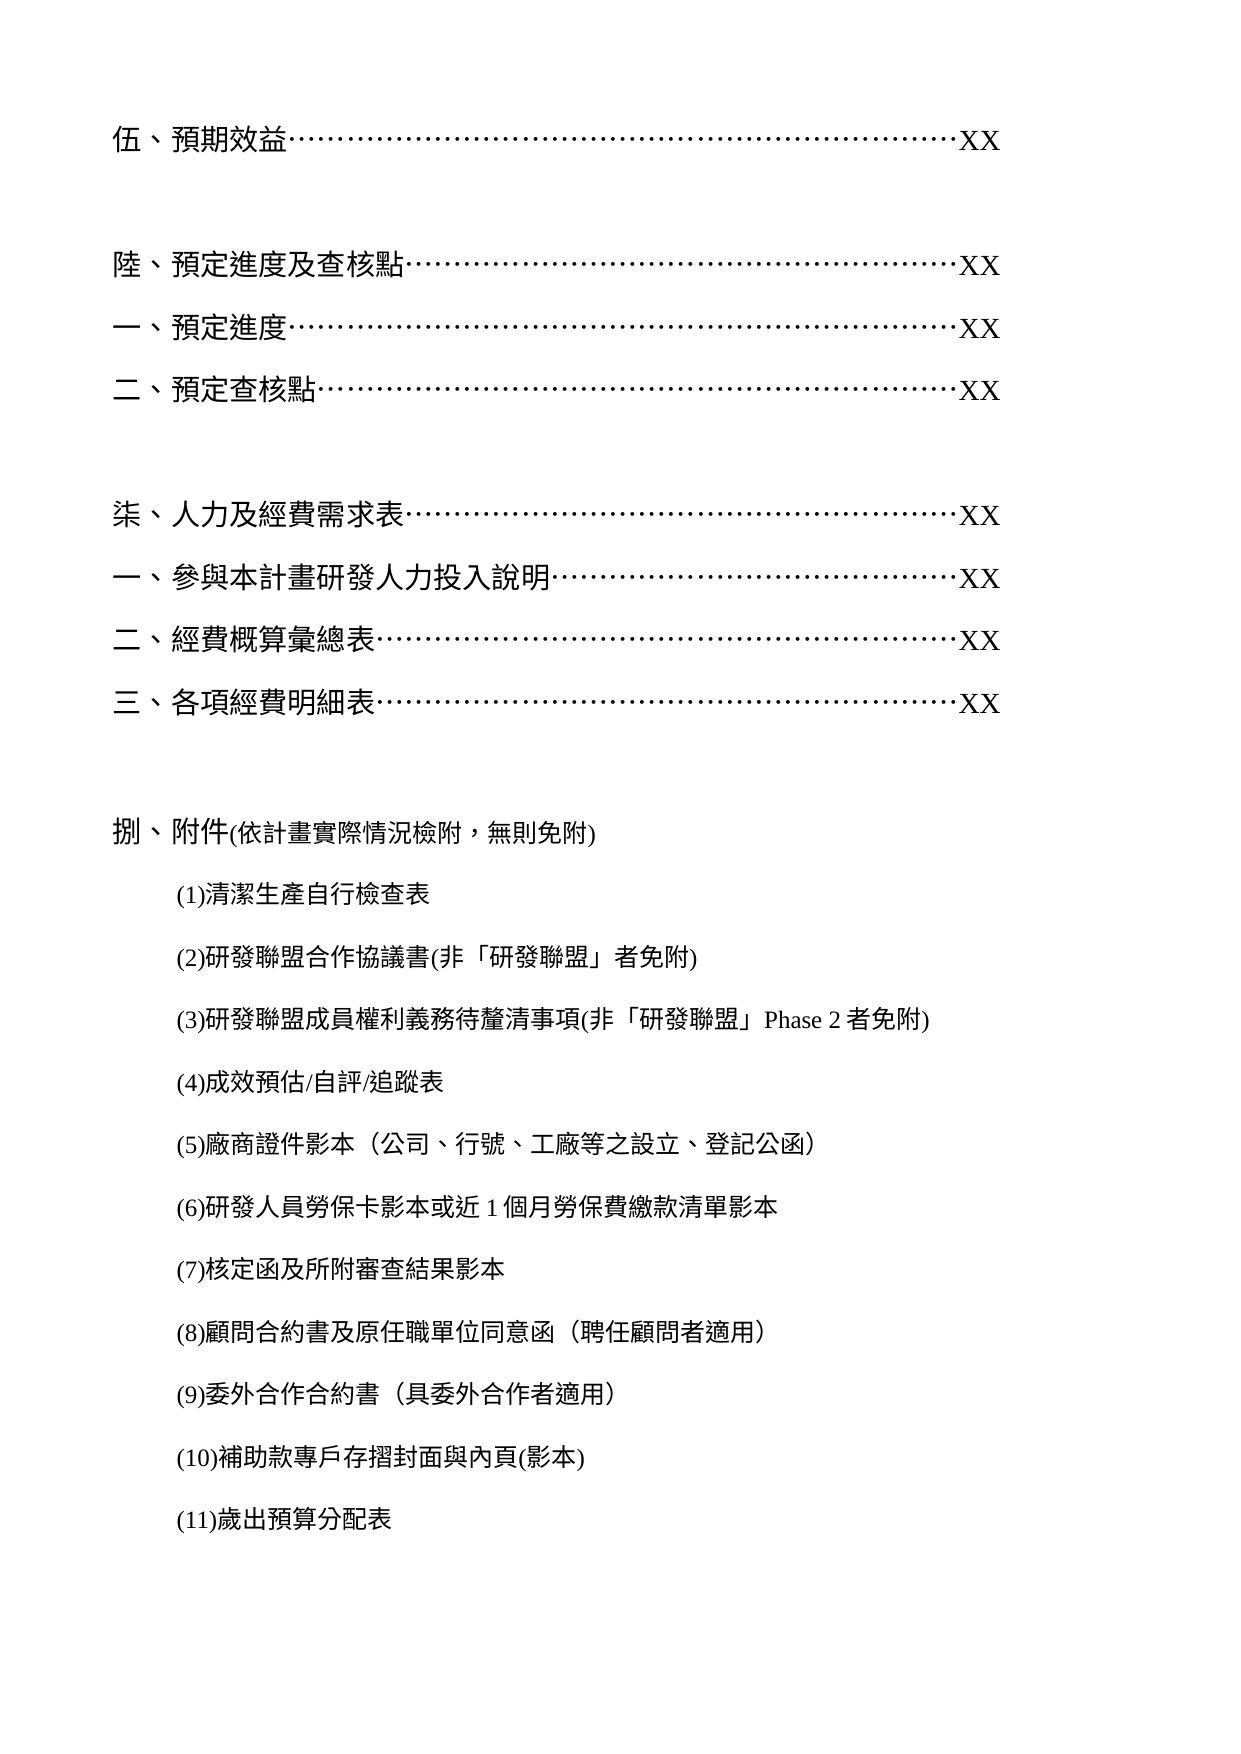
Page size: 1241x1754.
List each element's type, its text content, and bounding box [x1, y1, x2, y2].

text 伍、預期效益……………………………………………………………XX [112, 96, 1128, 159]
text 二、經費概算彙總表……………………………………………………XX [112, 596, 1128, 659]
text (5)廠商證件影本（公司、行號、工廠等之設立、登記公函） [176, 1101, 1128, 1163]
text (7)核定函及所附審查結果影本 [176, 1226, 1128, 1288]
text (8)顧問合約書及原任職單位同意函（聘任顧問者適用） [176, 1288, 1128, 1351]
text 一、參與本計畫研發人力投入說明……………………………………XX [112, 534, 1128, 596]
text 一、預定進度……………………………………………………………XX [112, 284, 1128, 346]
text (11)歲出預算分配表 [176, 1476, 1128, 1538]
text (3)研發聯盟成員權利義務待釐清事項(非「研發聯盟」Phase 2者免附) [176, 976, 1128, 1038]
text (9)委外合作合約書（具委外合作者適用） [176, 1351, 1128, 1413]
text (10)補助款專戶存摺封面與內頁(影本) [176, 1413, 1128, 1476]
text 三、各項經費明細表……………………………………………………XX [112, 659, 1128, 721]
text (4)成效預估/自評/追蹤表 [176, 1038, 1128, 1101]
text 二、預定查核點…………………………………………………………XX [112, 346, 1128, 409]
text 陸、預定進度及查核點…………………………………………………XX [112, 221, 1128, 284]
text 柒、人力及經費需求表…………………………………………………XX [112, 471, 1128, 534]
text (6)研發人員勞保卡影本或近1個月勞保費繳款清單影本 [176, 1163, 1128, 1226]
text (1)清潔生產自行檢查表 [176, 851, 1128, 913]
text 捌、附件(依計畫實際情況檢附，無則免附) [112, 809, 1128, 851]
text (2)研發聯盟合作協議書(非「研發聯盟」者免附) [176, 913, 1128, 976]
